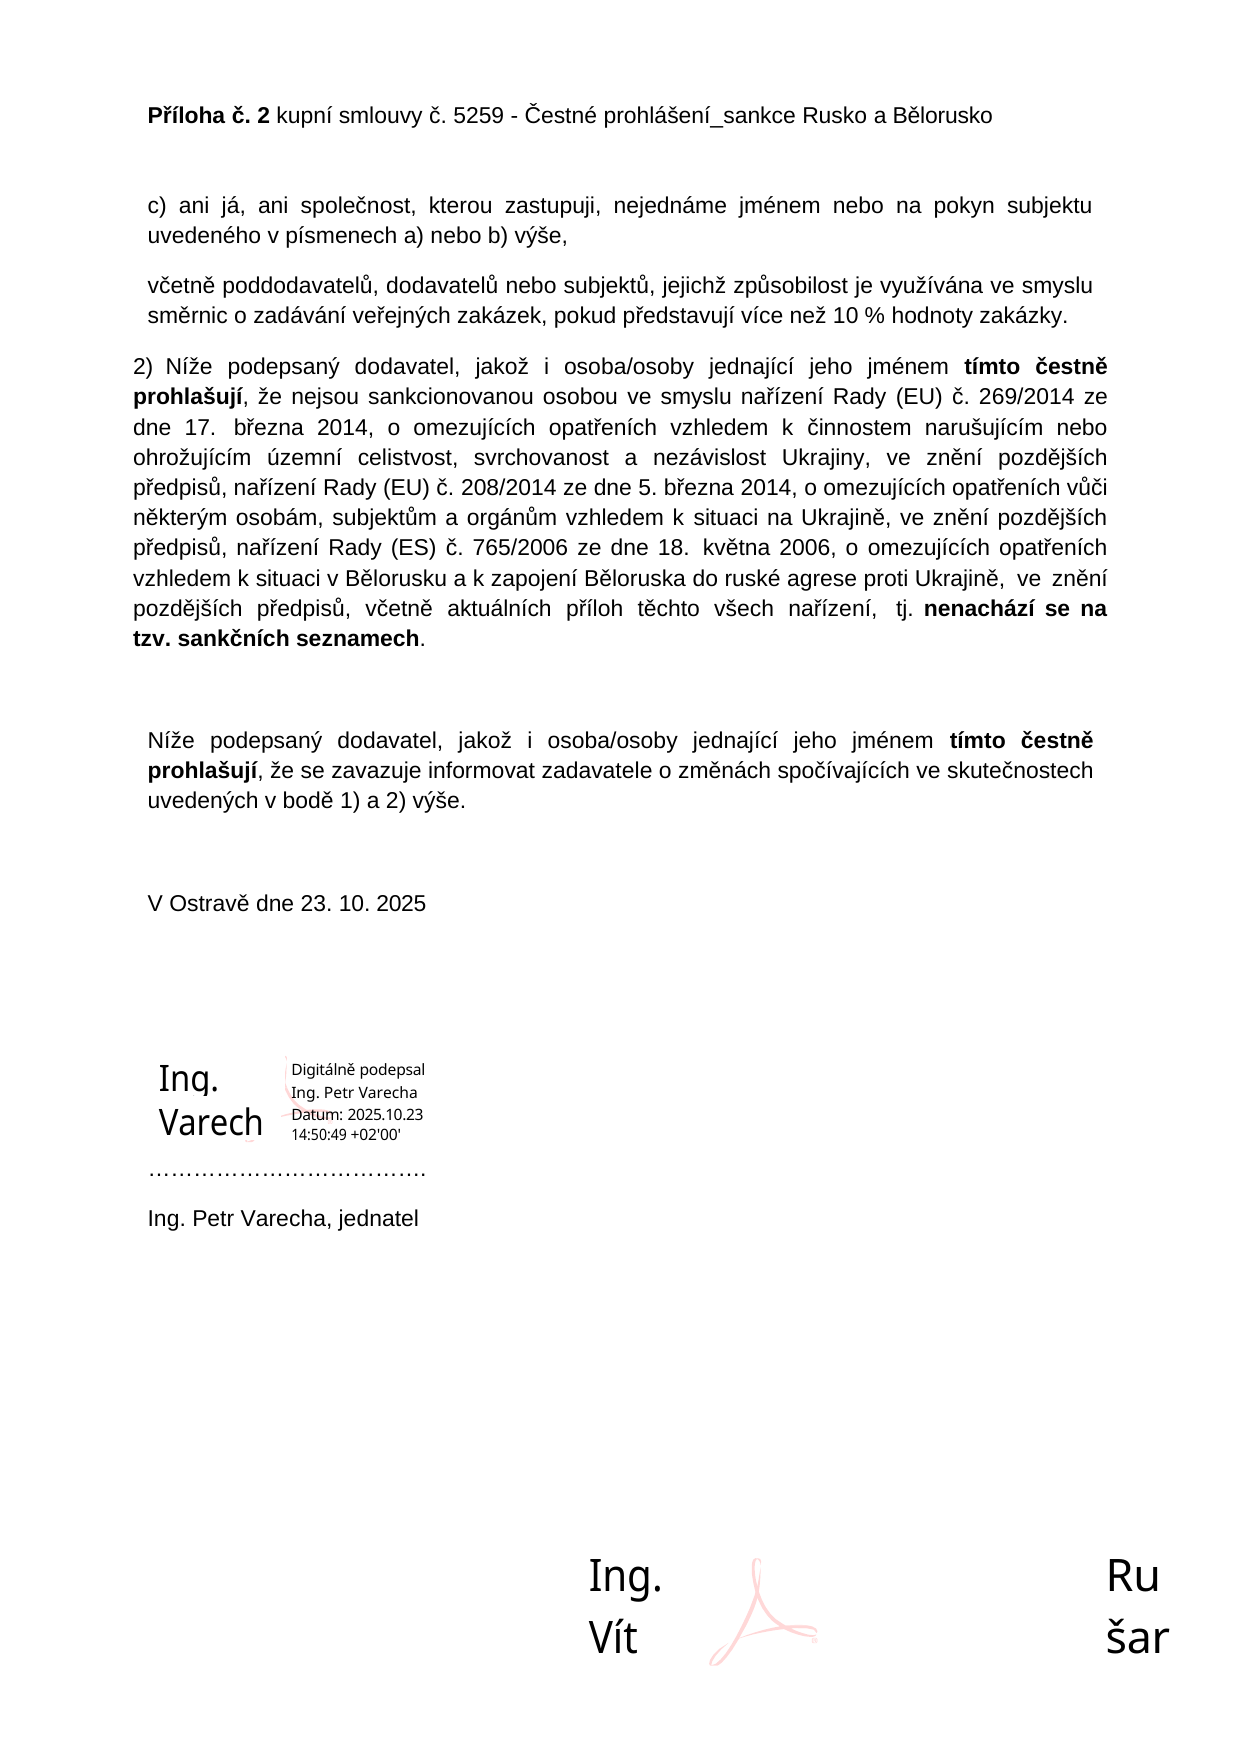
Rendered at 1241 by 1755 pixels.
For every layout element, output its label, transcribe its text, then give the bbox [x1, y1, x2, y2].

text Níže podepsaný dodavatel, jakož i osoba/osoby jednající jeho jménem tímto čestně prohlašují, že se zavazuje informovat zadavatele o změnách spočívajících ve skutečnostech uvedených v bodě 1) a 2) výše. [147, 727, 1093, 814]
text V Ostravě dne 23. 10. 2025 [147, 890, 1108, 916]
text 14:50:49 +02'00' [291, 1126, 1108, 1144]
text ………………………………. Ing. Petr Varecha, jednatel [147, 1154, 440, 1231]
text c) ani já, ani společnost, kterou zastupuji, nejednáme jménem nebo na pokyn subjektu uvedeného v písmenech a) nebo b) výše, [147, 192, 1093, 248]
list Níže podepsaný dodavatel, jakož i osoba/osoby jednající jeho jménem tímto čestně prohlašují, že nejsou sankcionovanou osobou ve smyslu nařízení Rady (EU) č. 269/2014 ze dne 17. března 2014, o omezujících opatřeních vzhledem k činnostem narušujícím nebo ohrožujícím územní celistvost, svrchovanost a nezávislost Ukrajiny, ve znění pozdějších předpisů, nařízení Rady (EU) č. 208/2014 ze dne 5. března 2014, o omezujících opatřeních vůči některým osobám, subjektům a orgánům vzhledem k situaci na Ukrajině, ve znění pozdějších předpisů, nařízení Rady (ES) č. 765/2006 ze dne 18. května 2006, o omezujících opatřeních vzhledem k situaci v Bělorusku a k zapojení Běloruska do ruské agrese proti Ukrajině, ve znění pozdějších předpisů, včetně aktuálních příloh těchto všech nařízení, tj. nenachází se na tzv. sankčních seznamech. [133, 353, 1108, 651]
text Varecha [159, 1096, 281, 1140]
text Ing. Vít [588, 1544, 719, 1667]
text Digitálně podepsal Ing. Petr Varecha Datum: 2025.10.23 [291, 1059, 440, 1125]
text Rušar [1105, 1544, 1181, 1667]
text Ing. Petr [159, 1053, 285, 1096]
text včetně poddodavatelů, dodavatelů nebo subjektů, jejichž způsobilost je využívána ve smyslu směrnic o zadávání veřejných zakázek, pokud představují více než 10 % hodnoty zakázky. [147, 272, 1093, 329]
